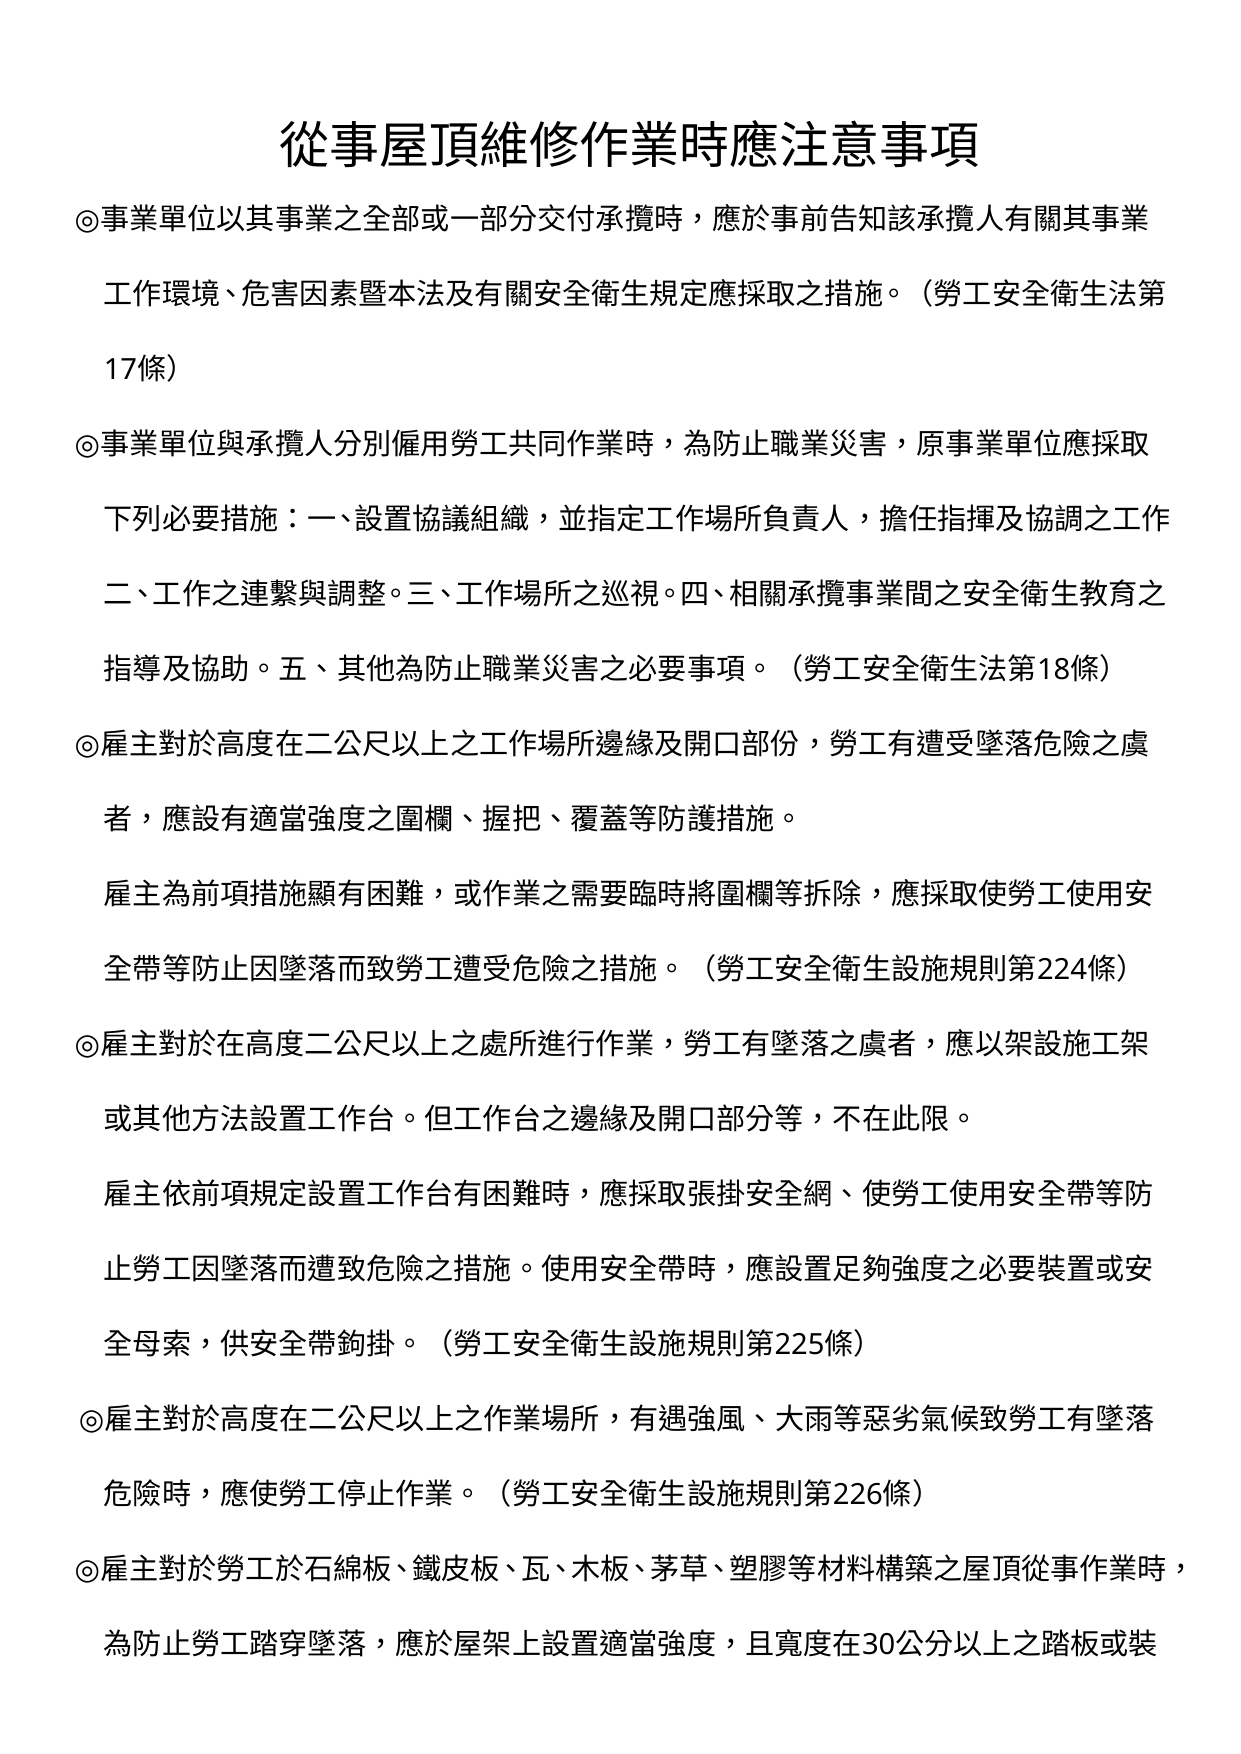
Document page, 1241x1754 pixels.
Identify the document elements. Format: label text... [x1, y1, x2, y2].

text ◎雇主對於勞工於石綿板、鐵皮板、瓦、木板、茅草、塑膠等材料構築之屋頂從事作業時，為防止勞工踏穿墜落，應於屋架上設置適當強度，且寬度在30公分以上之踏板或裝設安全護網。（勞工安全衛生設施規則第227條） [74, 1529, 1167, 1679]
text 雇主依前項規定設置工作台有困難時，應採取張掛安全網、使勞工使用安全帶等防止勞工因墜落而遭致危險之措施。使用安全帶時，應設置足夠強度之必要裝置或安全母索，供安全帶鉤掛。（勞工安全衛生設施規則第225條） [103, 1154, 1167, 1379]
text ◎事業單位與承攬人分別僱用勞工共同作業時，為防止職業災害，原事業單位應採取下列必要措施：一、設置協議組織，並指定工作場所負責人，擔任指揮及協調之工作。二、工作之連繫與調整。三、工作場所之巡視。四、相關承攬事業間之安全衛生教育之指導及協助。五、其他為防止職業災害之必要事項。（勞工安全衛生法第18條） [74, 404, 1167, 704]
text ◎事業單位以其事業之全部或一部分交付承攬時，應於事前告知該承攬人有關其事業工作環境、危害因素暨本法及有關安全衛生規定應採取之措施。（勞工安全衛生法第17條） [74, 179, 1167, 404]
text ◎雇主對於高度在二公尺以上之工作場所邊緣及開口部份，勞工有遭受墜落危險之虞者，應設有適當強度之圍欄、握把、覆蓋等防護措施。 [74, 704, 1167, 854]
text ◎雇主對於高度在二公尺以上之作業場所，有遇強風、大雨等惡劣氣候致勞工有墜落危險時，應使勞工停止作業。（勞工安全衛生設施規則第226條） [78, 1379, 1167, 1529]
text 從事屋頂維修作業時應注意事項 [103, 104, 1167, 179]
text ◎雇主對於在高度二公尺以上之處所進行作業，勞工有墜落之虞者，應以架設施工架或其他方法設置工作台。但工作台之邊緣及開口部分等，不在此限。 [74, 1004, 1167, 1154]
text 雇主為前項措施顯有困難，或作業之需要臨時將圍欄等拆除，應採取使勞工使用安全帶等防止因墜落而致勞工遭受危險之措施。（勞工安全衛生設施規則第224條） [103, 854, 1167, 1004]
